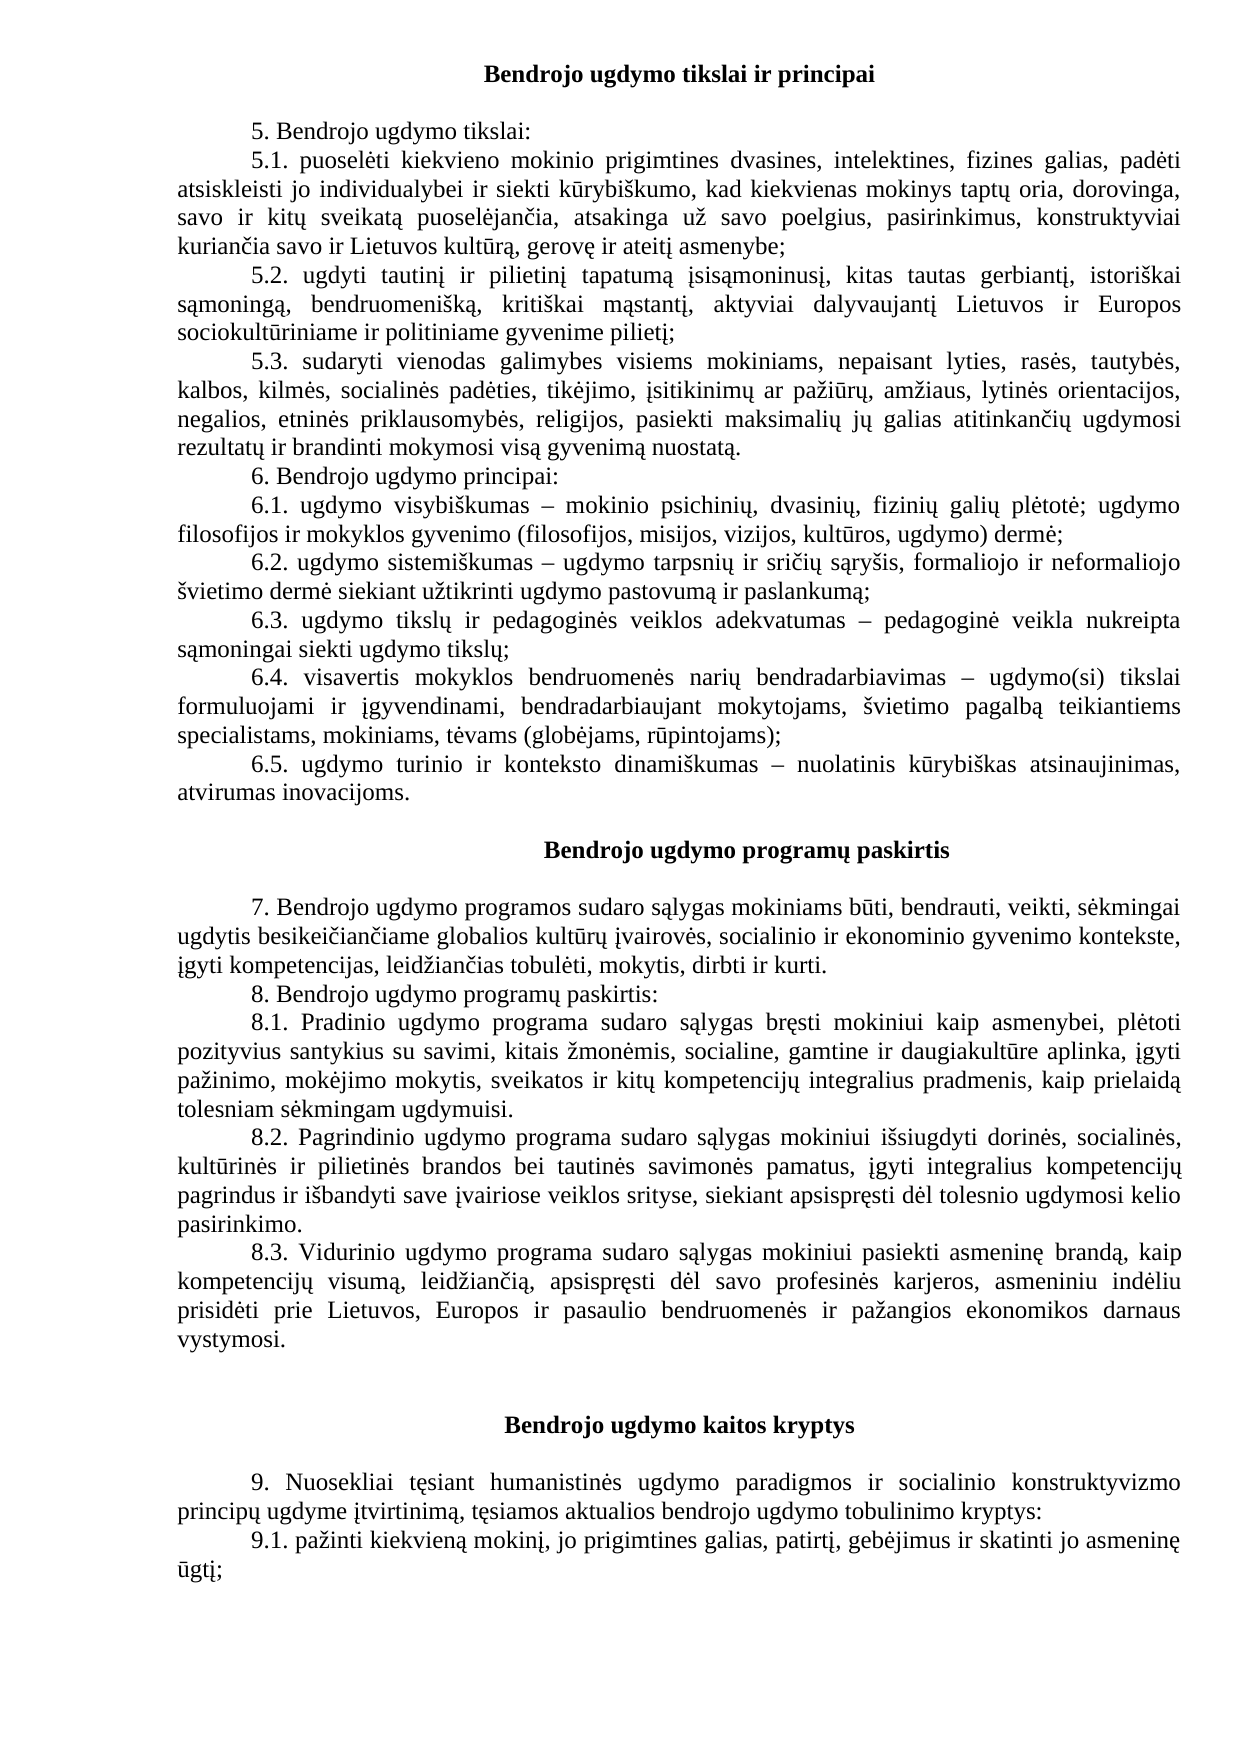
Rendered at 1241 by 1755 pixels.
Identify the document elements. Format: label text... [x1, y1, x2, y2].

text 9. Nuosekliai tęsiant humanistinės ugdymo paradigmos ir socialinio konstruktyvizmo principų ugdyme įtvirtinimą, tęsiamos aktualios bendrojo ugdymo tobulinimo kryptys: [177, 1467, 1182, 1525]
text 6.5. ugdymo turinio ir konteksto dinamiškumas – nuolatinis kūrybiškas atsinaujinimas, atvirumas inovacijoms. [177, 749, 1182, 806]
text 8.3. Vidurinio ugdymo programa sudaro sąlygas mokiniui pasiekti asmeninę brandą, kaip kompetencijų visumą, leidžiančią, apsispręsti dėl savo profesinės karjeros, asmeniniu indėliu prisidėti prie Lietuvos, Europos ir pasaulio bendruomenės ir pažangios ekonomikos darnaus vystymosi. [177, 1237, 1182, 1352]
text 6.2. ugdymo sistemiškumas – ugdymo tarpsnių ir sričių sąryšis, formaliojo ir neformaliojo švietimo dermė siekiant užtikrinti ugdymo pastovumą ir paslankumą; [177, 547, 1182, 605]
text Bendrojo ugdymo programų paskirtis [177, 835, 1182, 864]
text 8.2. Pagrindinio ugdymo programa sudaro sąlygas mokiniui išsiugdyti dorinės, socialinės, kultūrinės ir pilietinės brandos bei tautinės savimonės pamatus, įgyti integralius kompetencijų pagrindus ir išbandyti save įvairiose veiklos srityse, siekiant apsispręsti dėl tolesnio ugdymosi kelio pasirinkimo. [177, 1122, 1182, 1237]
text 6. Bendrojo ugdymo principai: [177, 461, 1182, 490]
text 5.1. puoselėti kiekvieno mokinio prigimtines dvasines, intelektines, fizines galias, padėti atsiskleisti jo individualybei ir siekti kūrybiškumo, kad kiekvienas mokinys taptų oria, dorovinga, savo ir kitų sveikatą puoselėjančia, atsakinga už savo poelgius, pasirinkimus, konstruktyviai kuriančia savo ir Lietuvos kultūrą, gerovę ir ateitį asmenybe; [177, 145, 1182, 260]
text 9.1. pažinti kiekvieną mokinį, jo prigimtines galias, patirtį, gebėjimus ir skatinti jo asmeninę ūgtį; [177, 1525, 1182, 1582]
text 7. Bendrojo ugdymo programos sudaro sąlygas mokiniams būti, bendrauti, veikti, sėkmingai ugdytis besikeičiančiame globalios kultūrų įvairovės, socialinio ir ekonominio gyvenimo kontekste, įgyti kompetencijas, leidžiančias tobulėti, mokytis, dirbti ir kurti. [177, 892, 1182, 979]
text 5.2. ugdyti tautinį ir pilietinį tapatumą įsisąmoninusį, kitas tautas gerbiantį, istoriškai sąmoningą, bendruomenišką, kritiškai mąstantį, aktyviai dalyvaujantį Lietuvos ir Europos sociokultūriniame ir politiniame gyvenime pilietį; [177, 260, 1182, 346]
text 8. Bendrojo ugdymo programų paskirtis: [177, 979, 1182, 1007]
text 5.3. sudaryti vienodas galimybes visiems mokiniams, nepaisant lyties, rasės, tautybės, kalbos, kilmės, socialinės padėties, tikėjimo, įsitikinimų ar pažiūrų, amžiaus, lytinės orientacijos, negalios, etninės priklausomybės, religijos, pasiekti maksimalių jų galias atitinkančių ugdymosi rezultatų ir brandinti mokymosi visą gyvenimą nuostatą. [177, 346, 1182, 461]
text 5. Bendrojo ugdymo tikslai: [177, 116, 1182, 145]
text 8.1. Pradinio ugdymo programa sudaro sąlygas bręsti mokiniui kaip asmenybei, plėtoti pozityvius santykius su savimi, kitais žmonėmis, socialine, gamtine ir daugiakultūre aplinka, įgyti pažinimo, mokėjimo mokytis, sveikatos ir kitų kompetencijų integralius pradmenis, kaip prielaidą tolesniam sėkmingam ugdymuisi. [177, 1007, 1182, 1122]
text 6.4. visavertis mokyklos bendruomenės narių bendradarbiavimas – ugdymo(si) tikslai formuluojami ir įgyvendinami, bendradarbiaujant mokytojams, švietimo pagalbą teikiantiems specialistams, mokiniams, tėvams (globėjams, rūpintojams); [177, 662, 1182, 749]
text Bendrojo ugdymo tikslai ir principai [177, 59, 1182, 87]
text Bendrojo ugdymo kaitos kryptys [177, 1410, 1182, 1439]
text 6.1. ugdymo visybiškumas – mokinio psichinių, dvasinių, fizinių galių plėtotė; ugdymo filosofijos ir mokyklos gyvenimo (filosofijos, misijos, vizijos, kultūros, ugdymo) dermė; [177, 490, 1182, 547]
text 6.3. ugdymo tikslų ir pedagoginės veiklos adekvatumas – pedagoginė veikla nukreipta sąmoningai siekti ugdymo tikslų; [177, 605, 1182, 662]
